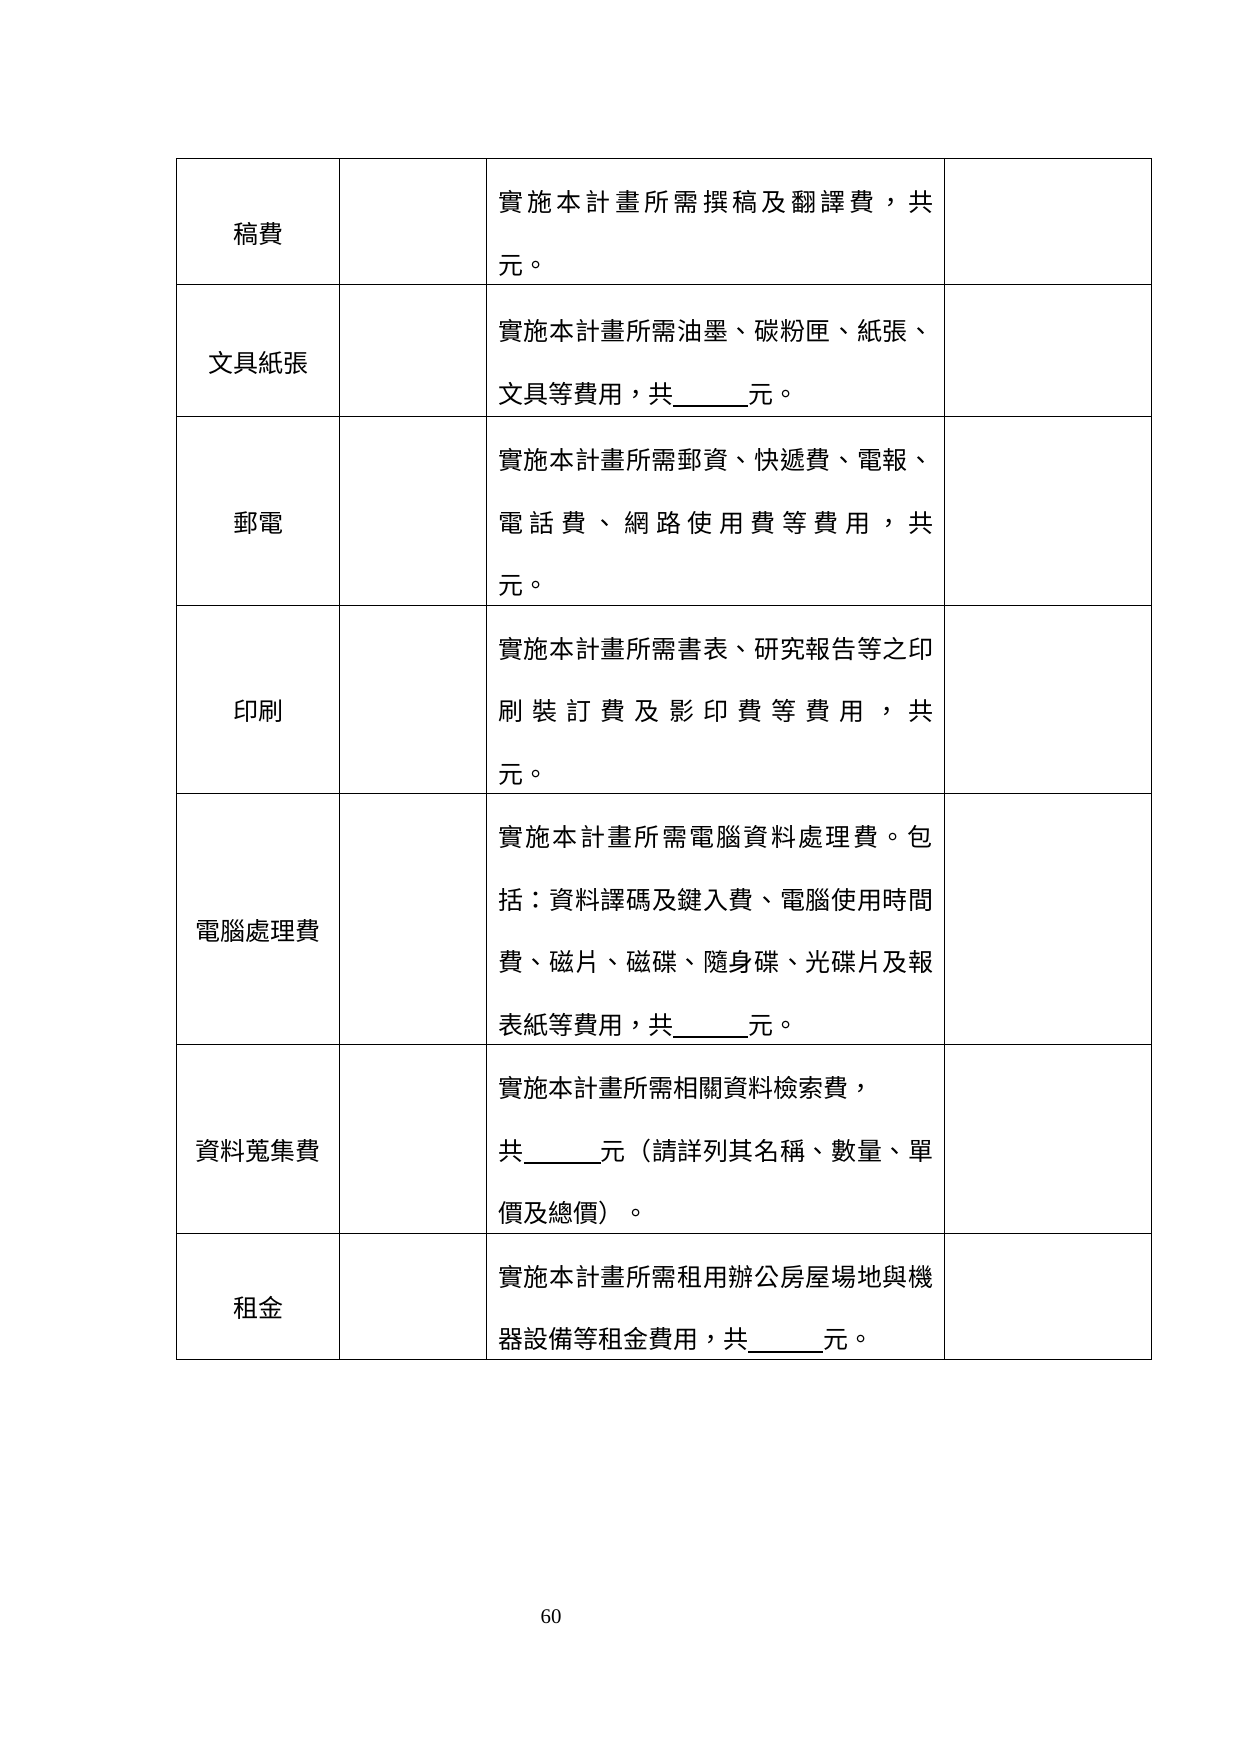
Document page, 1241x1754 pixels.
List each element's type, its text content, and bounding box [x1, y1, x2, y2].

table_cell 實施本計畫所需書表、研究報告等之印刷裝訂費及影印費等費用，共 元。 [487, 606, 944, 793]
table_cell [340, 794, 486, 1044]
table_cell 實施本計畫所需油墨、碳粉匣、紙張、文具等費用，共 元。 [487, 285, 944, 416]
table_cell 印刷 [177, 606, 339, 793]
table_cell [945, 159, 1151, 284]
table_cell 稿費 [177, 159, 339, 284]
table_cell [945, 1234, 1151, 1359]
table_cell 電腦處理費 [177, 794, 339, 1044]
table_cell [945, 417, 1151, 605]
table_cell [340, 417, 486, 605]
table_cell [340, 1045, 486, 1233]
table_cell [340, 285, 486, 416]
table_cell 實施本計畫所需電腦資料處理費。包括：資料譯碼及鍵入費、電腦使用時間費、磁片、磁碟、隨身碟、光碟片及報表紙等費用，共 元。 [487, 794, 944, 1044]
table_cell [945, 606, 1151, 793]
table_cell 實施本計畫所需撰稿及翻譯費，共 元。 [487, 159, 944, 284]
table_cell [945, 285, 1151, 416]
table_cell 租金 [177, 1234, 339, 1359]
table_cell 郵電 [177, 417, 339, 605]
table_cell 實施本計畫所需租用辦公房屋場地與機器設備等租金費用，共 元。 [487, 1234, 944, 1359]
table_cell 文具紙張 [177, 285, 339, 416]
table_cell [340, 1234, 486, 1359]
table_cell [340, 606, 486, 793]
table_cell 實施本計畫所需相關資料檢索費， 共 元（請詳列其名稱、數量、單價及總價）。 [487, 1045, 944, 1233]
table_cell [945, 1045, 1151, 1233]
table_cell 資料蒐集費 [177, 1045, 339, 1233]
table_cell 實施本計畫所需郵資、快遞費、電報、電話費、網路使用費等費用，共 元。 [487, 417, 944, 605]
table_cell [945, 794, 1151, 1044]
table_cell [340, 159, 486, 284]
